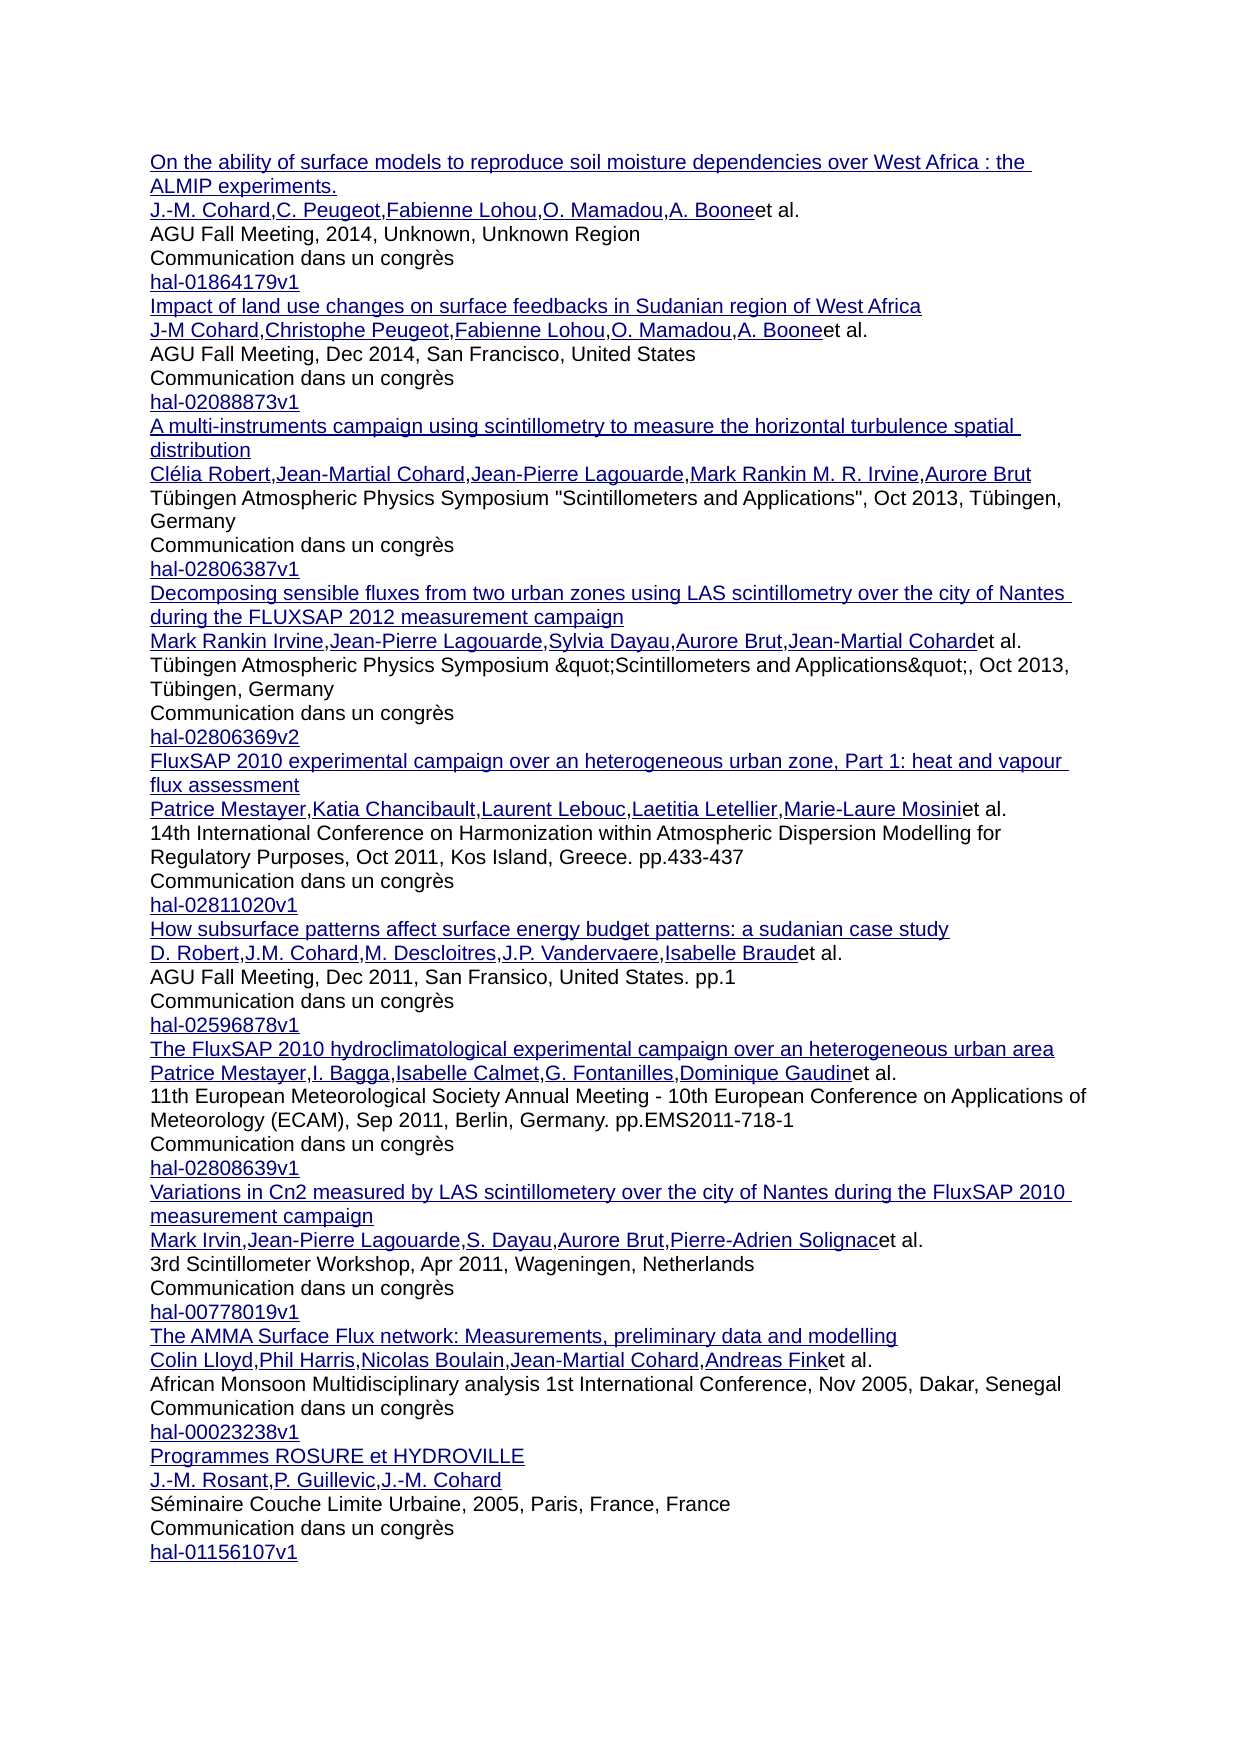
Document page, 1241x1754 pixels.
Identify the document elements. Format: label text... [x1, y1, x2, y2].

table_cell How subsurface patterns affect surface energy budget patterns: a sudanian case study D. Robert,J.M. Cohard,M. Descloitres,J.P. Vandervaere,Isabelle Braudet al. AGU Fall Meeting, Dec 2011, San Fransico, United States. pp.1 Communication dans un congrès hal-02596878v1 [150, 917, 1090, 1036]
table_cell FluxSAP 2010 experimental campaign over an heterogeneous urban zone, Part 1: heat and vapour flux assessment Patrice Mestayer,Katia Chancibault,Laurent Lebouc,Laetitia Letellier,Marie-Laure Mosiniet al. 14th International Conference on Harmonization within Atmospheric Dispersion Modelling for Regulatory Purposes, Oct 2011, Kos Island, Greece. pp.433-437 Communication dans un congrès hal-02811020v1 [150, 749, 1090, 917]
table_cell On the ability of surface models to reproduce soil moisture dependencies over West Africa : the ALMIP experiments. J.-M. Cohard,C. Peugeot,Fabienne Lohou,O. Mamadou,A. Booneet al. AGU Fall Meeting, 2014, Unknown, Unknown Region Communication dans un congrès hal-01864179v1 [150, 150, 1090, 294]
table_cell A multi-instruments campaign using scintillometry to measure the horizontal turbulence spatial distribution Clélia Robert,Jean-Martial Cohard,Jean-Pierre Lagouarde,Mark Rankin M. R. Irvine,Aurore Brut Tübingen Atmospheric Physics Symposium "Scintillometers and Applications", Oct 2013, Tübingen, Germany Communication dans un congrès hal-02806387v1 [150, 414, 1090, 581]
table_cell Programmes ROSURE et HYDROVILLE J.-M. Rosant,P. Guillevic,J.-M. Cohard Séminaire Couche Limite Urbaine, 2005, Paris, France, France Communication dans un congrès hal-01156107v1 [150, 1444, 1090, 1563]
table_cell Variations in Cn2 measured by LAS scintillometery over the city of Nantes during the FluxSAP 2010 measurement campaign Mark Irvin,Jean-Pierre Lagouarde,S. Dayau,Aurore Brut,Pierre-Adrien Solignacet al. 3rd Scintillometer Workshop, Apr 2011, Wageningen, Netherlands Communication dans un congrès hal-00778019v1 [150, 1180, 1090, 1324]
table_cell Impact of land use changes on surface feedbacks in Sudanian region of West Africa J-M Cohard,Christophe Peugeot,Fabienne Lohou,O. Mamadou,A. Booneet al. AGU Fall Meeting, Dec 2014, San Francisco, United States Communication dans un congrès hal-02088873v1 [150, 294, 1090, 413]
table_cell Decomposing sensible fluxes from two urban zones using LAS scintillometry over the city of Nantes during the FLUXSAP 2012 measurement campaign Mark Rankin Irvine,Jean-Pierre Lagouarde,Sylvia Dayau,Aurore Brut,Jean-Martial Cohardet al. Tübingen Atmospheric Physics Symposium &quot;Scintillometers and Applications&quot;, Oct 2013, Tübingen, Germany Communication dans un congrès hal-02806369v2 [150, 581, 1090, 749]
table_cell The FluxSAP 2010 hydroclimatological experimental campaign over an heterogeneous urban area Patrice Mestayer,I. Bagga,Isabelle Calmet,G. Fontanilles,Dominique Gaudinet al. 11th European Meteorological Society Annual Meeting - 10th European Conference on Applications of Meteorology (ECAM), Sep 2011, Berlin, Germany. pp.EMS2011-718-1 Communication dans un congrès hal-02808639v1 [150, 1036, 1090, 1180]
table_cell The AMMA Surface Flux network: Measurements, preliminary data and modelling Colin Lloyd,Phil Harris,Nicolas Boulain,Jean-Martial Cohard,Andreas Finket al. African Monsoon Multidisciplinary analysis 1st International Conference, Nov 2005, Dakar, Senegal Communication dans un congrès hal-00023238v1 [150, 1324, 1090, 1444]
